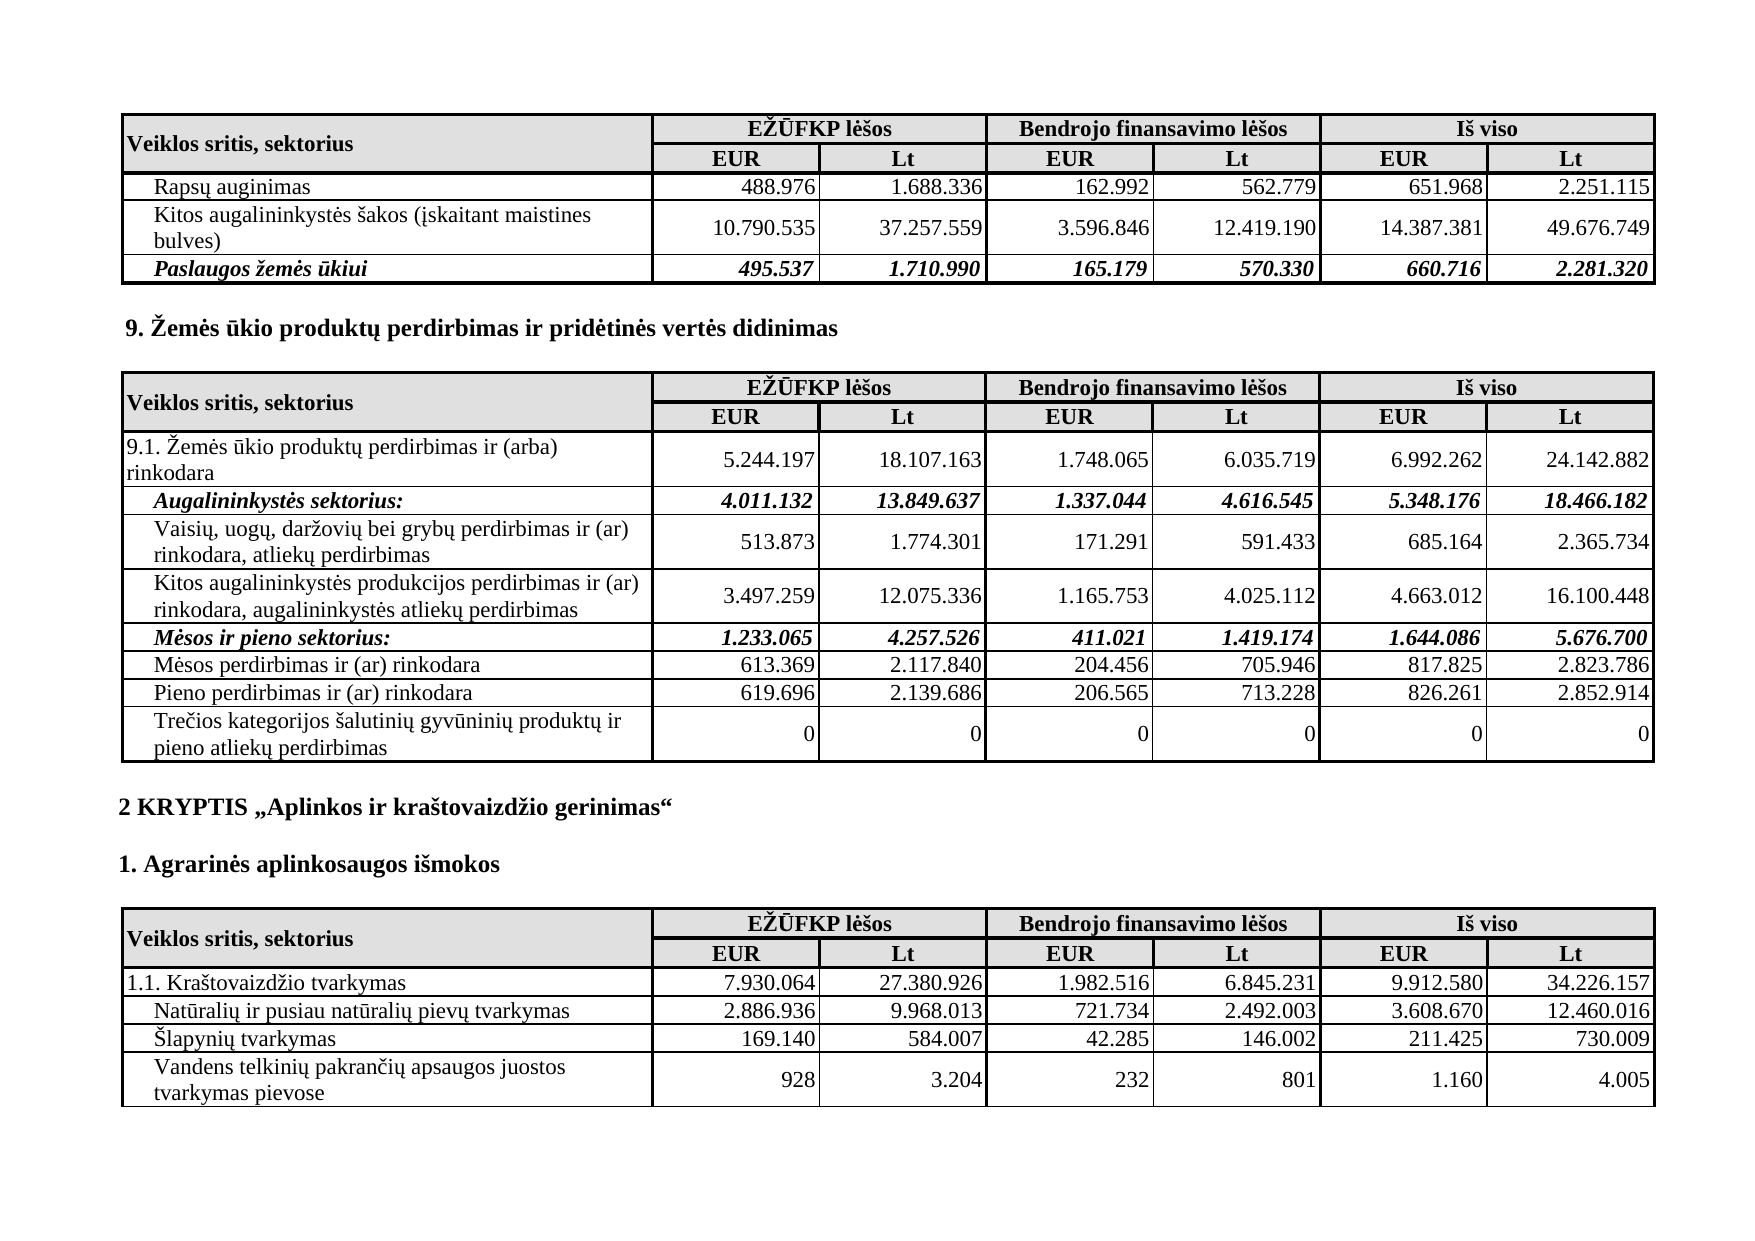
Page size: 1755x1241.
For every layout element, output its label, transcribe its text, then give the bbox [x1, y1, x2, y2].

table_cell EUR [654, 404, 817, 430]
table_header EŽŪFKP lėšos [654, 116, 985, 142]
table_cell 1.748.065 [987, 433, 1152, 486]
table_cell 24.142.882 [1487, 433, 1652, 486]
table_cell 0 [654, 707, 818, 760]
table_cell EUR [1322, 940, 1486, 966]
table_cell 6.992.262 [1321, 433, 1486, 486]
table_cell EUR [1322, 145, 1486, 171]
table_cell Paslaugos žemės ūkiui [124, 255, 153, 281]
table_cell 3.497.259 [654, 570, 818, 622]
table_cell 3.204 [820, 1053, 985, 1106]
table_cell 928 [654, 1053, 819, 1106]
table_header EŽŪFKP lėšos [654, 910, 985, 936]
table_cell Rapsų auginimas [124, 175, 153, 199]
table_header Veiklos sritis, sektorius [124, 374, 651, 430]
table_cell Lt [1489, 940, 1653, 966]
table_header Veiklos sritis, sektorius [124, 116, 651, 171]
table_header EŽŪFKP lėšos [654, 374, 984, 400]
table_cell EUR [988, 145, 1152, 171]
text 1. Agrarinės aplinkosaugos išmokos [118, 849, 1636, 878]
table_cell EUR [987, 404, 1151, 430]
table_cell Mėsos ir pieno sektorius: [124, 624, 153, 650]
table_cell 5.244.197 [654, 433, 818, 486]
table_header Bendrojo finansavimo lėšos [988, 116, 1319, 142]
table_cell 0 [1153, 707, 1318, 760]
table_header Iš viso [1321, 374, 1652, 400]
table_cell 171.291 [987, 515, 1152, 568]
table_cell 1.165.753 [987, 570, 1152, 622]
table_cell 49.676.749 [1488, 201, 1653, 253]
table_cell 232 [988, 1053, 1153, 1106]
table_cell 4.005 [1488, 1053, 1653, 1106]
table_cell Šlapynių tvarkymas [124, 1025, 153, 1051]
table_cell EUR [1321, 404, 1485, 430]
table_cell EUR [654, 145, 818, 171]
table_cell EUR [988, 940, 1152, 966]
text 9. Žemės ūkio produktų perdirbimas ir pridėtinės vertės didinimas [125, 313, 1636, 342]
table_cell 801 [1154, 1053, 1319, 1106]
table_cell Lt [1155, 145, 1319, 171]
table_cell 14.387.381 [1322, 201, 1486, 253]
table_cell 16.100.448 [1487, 570, 1652, 622]
table_cell 4.025.112 [1153, 570, 1318, 622]
table_cell 37.257.559 [820, 201, 985, 253]
table_cell Lt [1155, 940, 1319, 966]
table_cell Lt [821, 404, 984, 430]
table_cell 10.790.535 [654, 201, 819, 253]
table_cell Mėsos perdirbimas ir (ar) rinkodara [124, 652, 153, 678]
text 2 KRYPTIS „Aplinkos ir kraštovaizdžio gerinimas“ [118, 792, 1636, 821]
table_cell 12.419.190 [1154, 201, 1319, 253]
table_cell Lt [821, 940, 985, 966]
table_header Bendrojo finansavimo lėšos [988, 910, 1319, 936]
table_cell Augalininkystės sektorius: [124, 487, 153, 513]
table_cell 685.164 [1321, 515, 1486, 568]
table_cell 3.596.846 [988, 201, 1153, 253]
table_cell Lt [1488, 404, 1652, 430]
table_header Bendrojo finansavimo lėšos [987, 374, 1318, 400]
table_cell Vandens telkinių pakrančių apsaugos juostos tvarkymas pievose [124, 1053, 153, 1106]
table_cell 2.365.734 [1487, 515, 1652, 568]
table_cell 1.774.301 [820, 515, 984, 568]
table_cell 513.873 [654, 515, 818, 568]
table_cell Pieno perdirbimas ir (ar) rinkodara [124, 680, 153, 706]
table_cell Kitos augalininkystės šakos (įskaitant maistines bulves) [124, 201, 153, 253]
table_cell 1.160 [1322, 1053, 1486, 1106]
table_cell Lt [1154, 404, 1318, 430]
table_cell 0 [1321, 707, 1486, 760]
table_header Veiklos sritis, sektorius [124, 910, 651, 966]
table_cell Lt [1489, 145, 1653, 171]
table_cell 4.663.012 [1321, 570, 1486, 622]
table_cell 0 [1487, 707, 1652, 760]
table_cell Lt [821, 145, 985, 171]
table_cell 591.433 [1153, 515, 1318, 568]
table_cell EUR [654, 940, 818, 966]
table_header Iš viso [1322, 910, 1653, 936]
table_cell 18.107.163 [820, 433, 984, 486]
table_cell 6.035.719 [1153, 433, 1318, 486]
table_header Iš viso [1322, 116, 1653, 142]
table_cell 0 [987, 707, 1152, 760]
table_cell 12.075.336 [820, 570, 984, 622]
table_cell 0 [820, 707, 984, 760]
